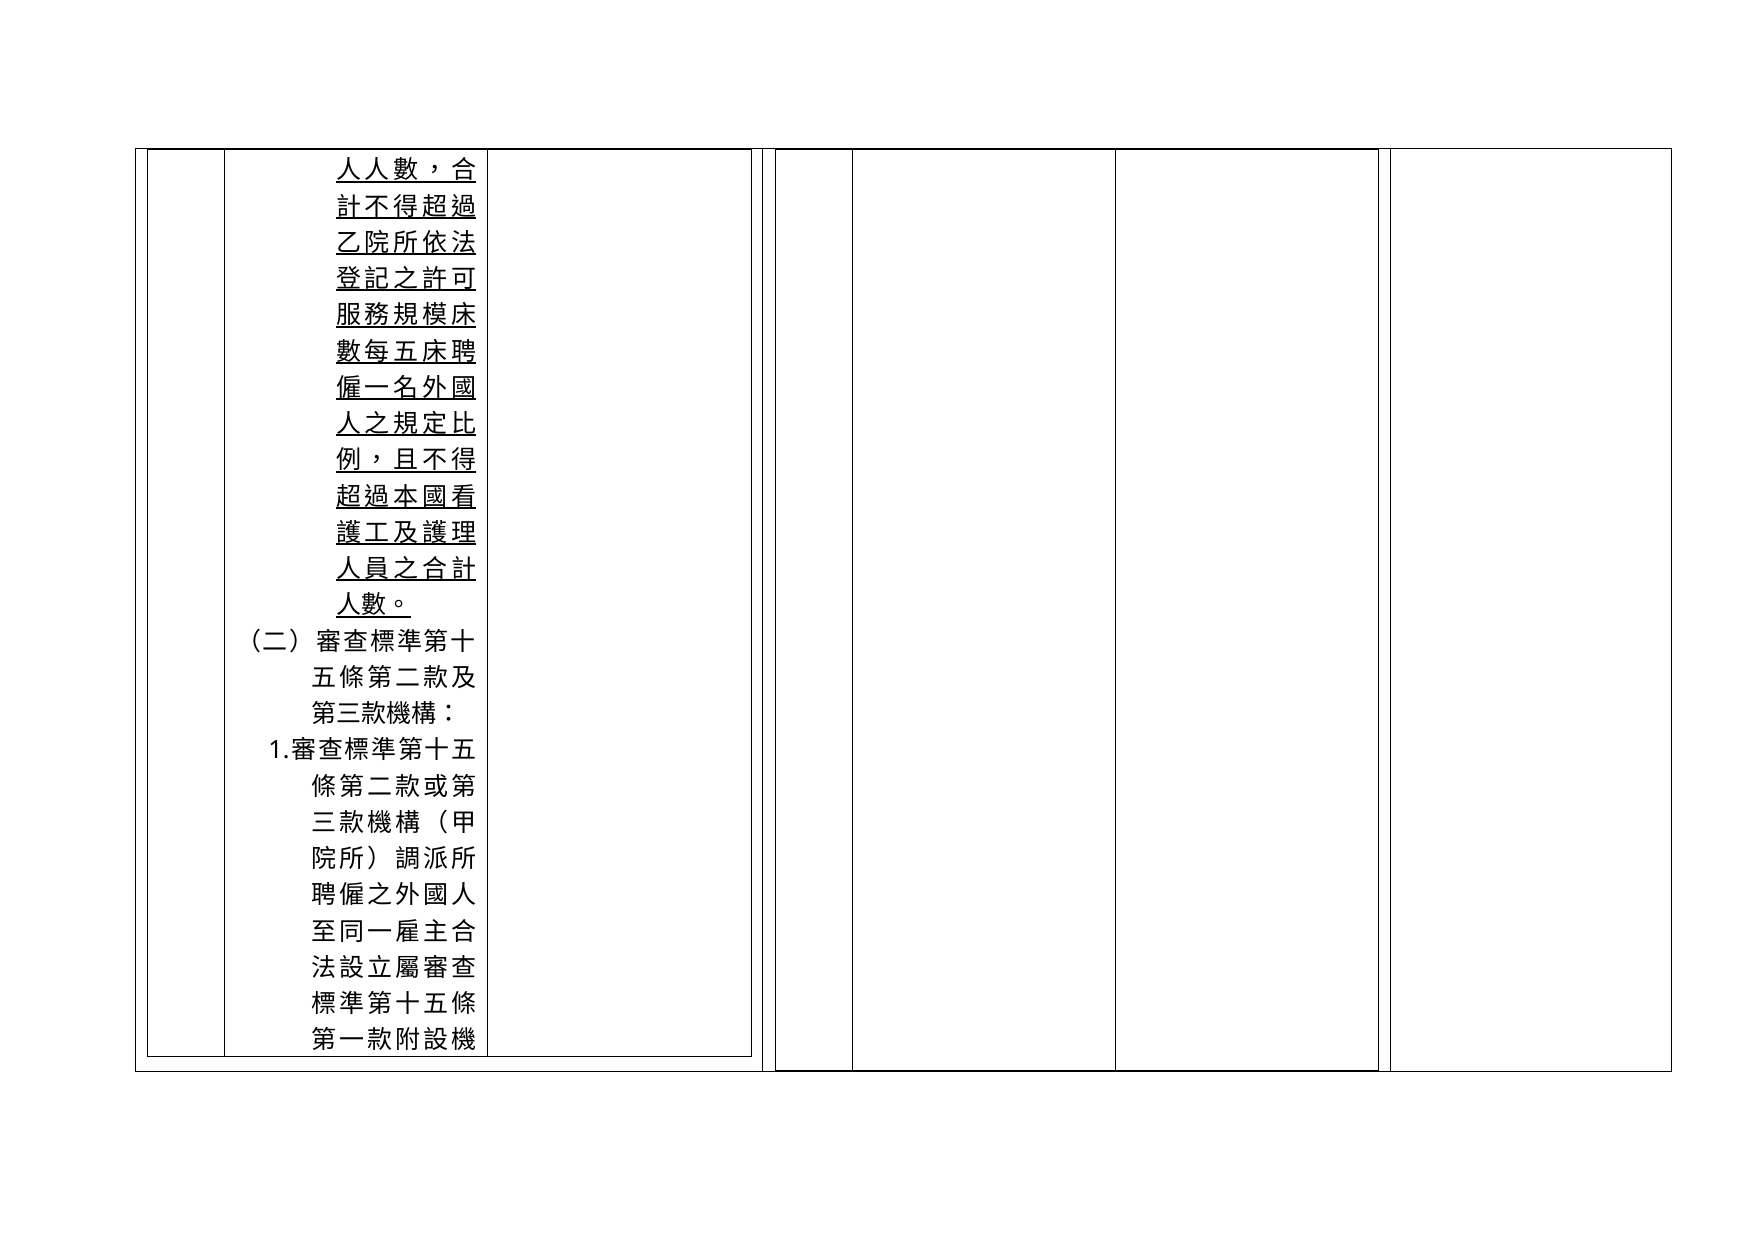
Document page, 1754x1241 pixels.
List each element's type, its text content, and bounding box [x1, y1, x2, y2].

table_cell 依法制體例，修正海洋漁撈工作第一款之勞動部簡稱，以利後續規定引用。 依外國人從事就業服務法第四十六條第一項第八款至第十一款工作資格及審查標準，本基準配合修正機構看護工作、製造工作及營造工作如下： 調整機構看護工作總人數計算方式，爰修正機構看護工作第一款第一目之2、第二目序文、第二目之2，新增第一款第三目、第四目及第二款第三目、第四目；另第二款第一目及第二目引用款次依法制體例修正文字。 雇主接續聘僱已在臺從事製造工作外國人，得提高核配比率於國內接續聘僱，且目前實務已無特定時程申請案，爰修正製造工作第二款序文及第五目規定。 現行營造工作第一款同一雇主承包二個以上工程之規定調整為第一款第一目，增列第二目有關一般營造業得調派所聘僱外國人至公共工程、民間重大經建工程、專案百億工程之規定：另第二款第二目之2之「勞保」修正為「勞工保險」。 外國人健康檢查項目經主管機關修正，受聘僱外國人健康檢查管理辦法規定之定期健檢項目、人口密集機構感染管制措施指引及長期照護機構感染管制措施指引等相關規定，業已刪除B型肝炎抗原抗體項目，爰本基準配合修正第四項家庭看護工再申請延長調派檢具之文件規定。 [1391, 149, 1671, 1071]
table_cell [1116, 150, 1378, 1069]
table_cell [853, 150, 1115, 1069]
table_cell [1379, 149, 1390, 1069]
table_cell 人人數，合計不得超過乙院所依法登記之許可服務規模床數每五床聘僱一名外國人之規定比例，且不得超過本國看護工及護理人員之合計人數。 （二）審查標準第十五條第二款及第三款機構： 1.審查標準第十五條第二款或第三款機構（甲院所）調派所聘僱之外國人至同一雇主合法設立屬審查標準第十五條第一款附設機 [225, 150, 487, 1056]
table_cell [148, 150, 224, 1056]
table_cell [488, 150, 751, 1056]
table_cell [136, 149, 762, 1071]
table_cell [763, 149, 775, 1071]
table_cell [776, 150, 852, 1069]
